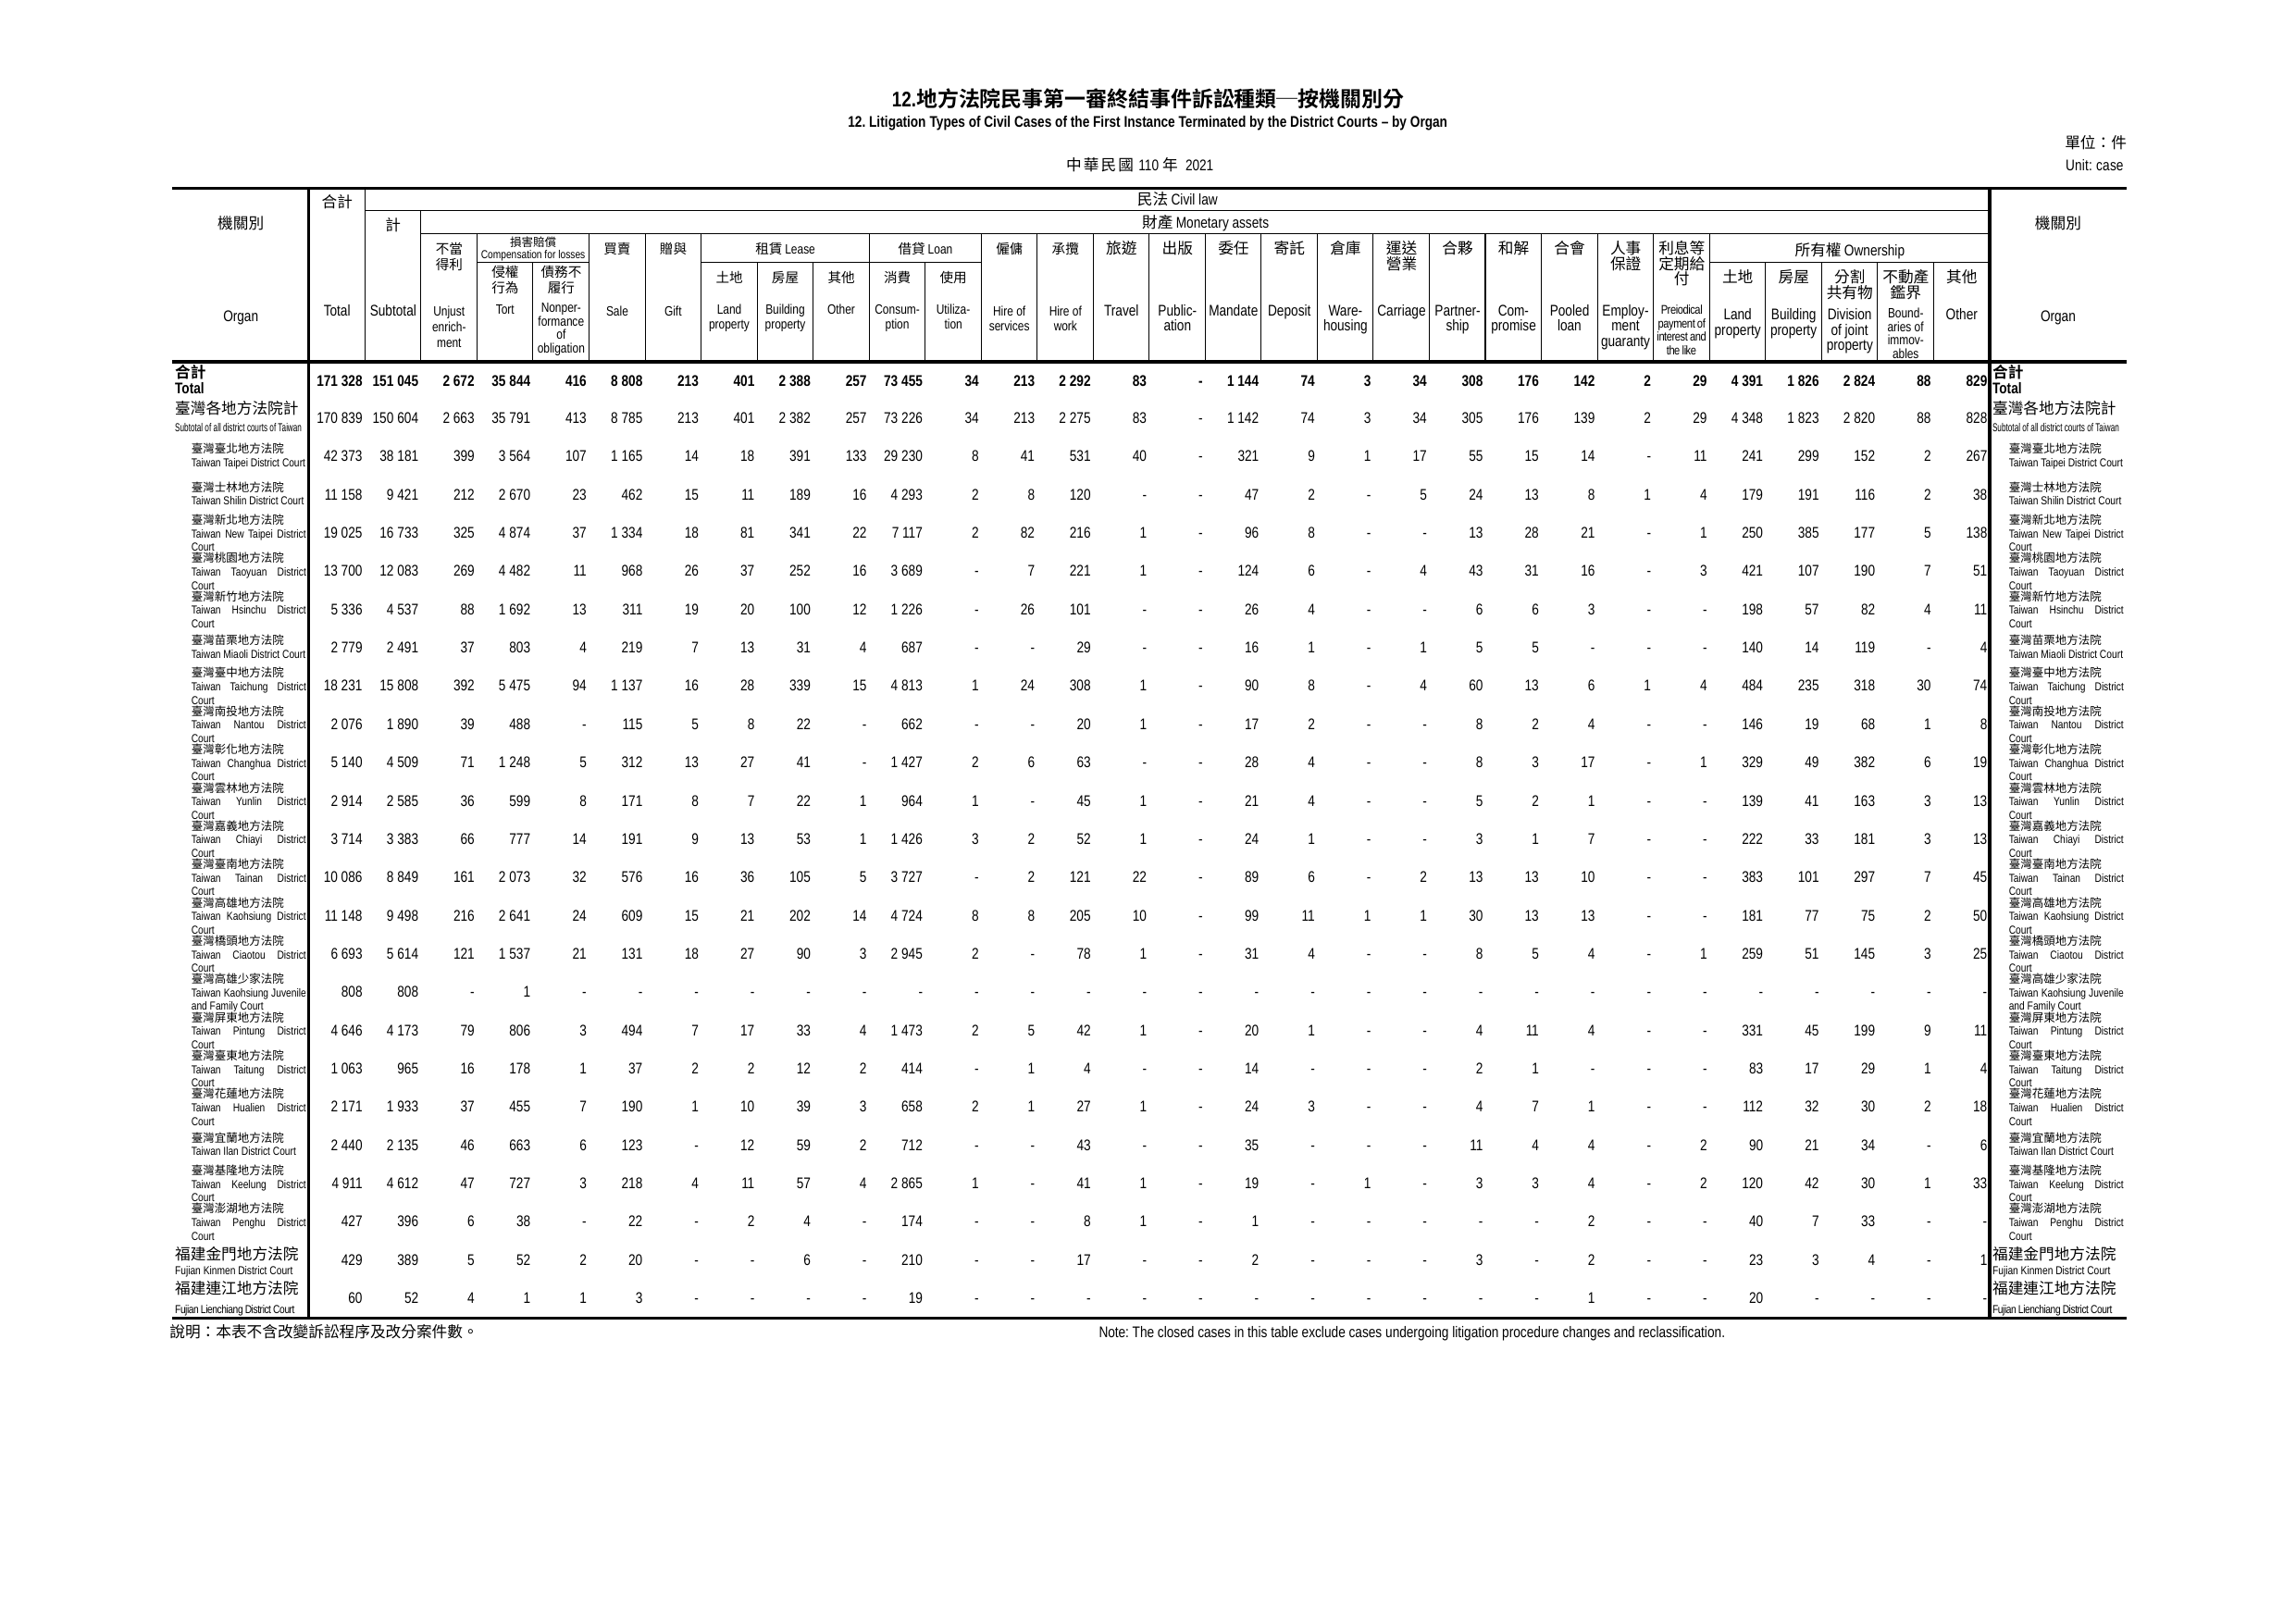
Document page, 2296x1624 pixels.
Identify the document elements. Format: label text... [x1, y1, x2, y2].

table_cell 臺灣士林地方法院 Taiwan Shilin District Court [172, 476, 307, 514]
table_cell 42 [1037, 1011, 1093, 1049]
table_cell 8 [1430, 743, 1485, 781]
table_cell 僱傭 Hire of services [982, 234, 1036, 360]
table_cell 20 [1205, 1011, 1261, 1049]
table_cell 10 [701, 1087, 757, 1125]
table_cell 4 537 [365, 590, 421, 628]
table_cell - [1654, 973, 1709, 1010]
table_cell 4 813 [869, 666, 925, 705]
table_cell 1 142 [1205, 399, 1261, 437]
table_cell 1 [1261, 628, 1317, 666]
table_cell 4 [1542, 1125, 1597, 1164]
table_cell 1 [533, 1049, 589, 1087]
table_cell 3 [1654, 552, 1709, 589]
table_cell - [1318, 973, 1373, 1010]
table_cell 38 [477, 1202, 533, 1241]
table_cell 13 [1485, 896, 1542, 935]
table_cell 4 [1821, 1241, 1878, 1279]
table_cell 81 [701, 514, 757, 552]
table_cell 1 [1597, 476, 1654, 514]
table_cell 413 [533, 399, 589, 437]
table_cell 250 [1709, 514, 1766, 552]
table_cell 252 [757, 552, 813, 589]
table_cell - [1878, 1241, 1933, 1279]
table_cell 8 [981, 896, 1037, 935]
table_cell 32 [533, 858, 589, 896]
table_cell 1 [1261, 820, 1317, 858]
table_cell - [1654, 590, 1709, 628]
table_cell 658 [869, 1087, 925, 1125]
table_cell - [1373, 743, 1429, 781]
table_cell 2 [1654, 1164, 1709, 1202]
table_cell 79 [421, 1011, 477, 1049]
table_cell 1 [1597, 666, 1654, 705]
table_cell 37 [533, 514, 589, 552]
table_cell 倉庫 Ware- housing [1318, 234, 1372, 360]
table_cell - [1261, 1202, 1317, 1241]
table_cell 46 [421, 1125, 477, 1164]
table_cell 4 173 [365, 1011, 421, 1049]
table_cell 808 [365, 973, 421, 1010]
table_cell 308 [1430, 364, 1485, 399]
table_cell 債務不履行 Nonper- formance of obligation [533, 263, 589, 360]
table_cell 382 [1821, 743, 1878, 781]
table_cell 235 [1766, 666, 1821, 705]
table_cell - [1373, 1279, 1429, 1317]
table_cell 74 [1933, 666, 1988, 705]
table_cell 福建連江地方法院 Fujian Lienchiang District Court [172, 1279, 307, 1317]
table_cell 29 [1821, 1049, 1878, 1087]
table_cell 385 [1766, 514, 1821, 552]
table_cell 22 [757, 705, 813, 743]
table_cell 4 [1878, 590, 1933, 628]
table_cell - [1373, 1241, 1429, 1279]
table_cell 1 [1485, 1049, 1542, 1087]
table_cell 3 564 [477, 437, 533, 475]
table_cell 1 [1654, 935, 1709, 973]
table_cell - [1654, 1241, 1709, 1279]
table_cell 租賃Lease [701, 234, 869, 262]
table_cell 6 [757, 1241, 813, 1279]
table_cell 219 [589, 628, 645, 666]
table_cell 5 336 [310, 590, 365, 628]
table_cell 1 [1485, 820, 1542, 858]
table_cell 5 [1485, 935, 1542, 973]
table_cell 不當 得利 Unjust enrich- ment [421, 234, 477, 360]
table_cell 4 [813, 1011, 869, 1049]
table_cell 191 [589, 820, 645, 858]
table_cell 806 [477, 1011, 533, 1049]
table_cell - [533, 705, 589, 743]
table_cell - [1318, 1087, 1373, 1125]
table_cell 416 [533, 364, 589, 399]
table_cell 36 [701, 858, 757, 896]
table_cell - [1149, 628, 1205, 666]
table_cell - [1654, 628, 1709, 666]
table_cell 308 [1037, 666, 1093, 705]
table_cell 1 [1093, 1164, 1149, 1202]
table_cell 2 [981, 820, 1037, 858]
table_cell 38 [1933, 476, 1988, 514]
table_cell 運送 營業 Carriage [1373, 234, 1429, 360]
table_cell 9 [1261, 437, 1317, 475]
table_cell 土地 Land property [701, 263, 757, 360]
table_cell 2 [1485, 781, 1542, 820]
table_cell 662 [869, 705, 925, 743]
table_cell - [981, 781, 1037, 820]
table_cell 臺灣雲林地方法院 Taiwan Yunlin District Court [1992, 781, 2127, 820]
table_cell 29 [1654, 399, 1709, 437]
table_cell 31 [757, 628, 813, 666]
table_cell 3 [1430, 1241, 1485, 1279]
table_cell 1 890 [365, 705, 421, 743]
table_cell 臺灣高雄地方法院 Taiwan Kaohsiung District Court [1992, 896, 2127, 935]
table_cell 39 [421, 705, 477, 743]
table_cell - [925, 1279, 981, 1317]
table_cell 8 [1037, 1202, 1093, 1241]
table_cell 合計 Total [172, 364, 307, 399]
table_cell 5 [981, 1011, 1037, 1049]
table_cell 11 [701, 1164, 757, 1202]
table_cell 11 [1485, 1011, 1542, 1049]
table_cell - [1542, 1049, 1597, 1087]
table_cell 421 [1709, 552, 1766, 589]
table_cell - [1149, 590, 1205, 628]
table_cell - [1318, 781, 1373, 820]
table_cell - [1821, 1279, 1878, 1317]
table_cell 455 [477, 1087, 533, 1125]
table_cell - [1318, 743, 1373, 781]
table_cell - [1597, 552, 1654, 589]
table_cell - [1149, 1049, 1205, 1087]
table_cell - [1597, 437, 1654, 475]
table_cell 4 [1261, 590, 1317, 628]
table_cell 52 [365, 1279, 421, 1317]
table_cell 427 [310, 1202, 365, 1241]
table_cell 計 Subtotal [366, 211, 420, 360]
table_cell 1 [1093, 552, 1149, 589]
table_cell 63 [1037, 743, 1093, 781]
table_cell 4 612 [365, 1164, 421, 1202]
table_cell 7 [533, 1087, 589, 1125]
table_cell 133 [813, 437, 869, 475]
table_cell 4 348 [1709, 399, 1766, 437]
table_cell 2 [925, 514, 981, 552]
table_cell 6 [1430, 590, 1485, 628]
table_cell 1 426 [869, 820, 925, 858]
table_cell 325 [421, 514, 477, 552]
table_cell 1 [1093, 705, 1149, 743]
table_cell 88 [1878, 364, 1933, 399]
table_cell 37 [421, 628, 477, 666]
table_cell - [813, 973, 869, 1010]
table_cell - [981, 705, 1037, 743]
table_cell 216 [1037, 514, 1093, 552]
table_cell 4 911 [310, 1164, 365, 1202]
table_cell 29 230 [869, 437, 925, 475]
table_cell - [1597, 1087, 1654, 1125]
table_cell 2 171 [310, 1087, 365, 1125]
table_cell 7 [645, 628, 701, 666]
table_cell 51 [1766, 935, 1821, 973]
table_cell 臺灣高雄少家法院 Taiwan Kaohsiung Juvenile and Family Court [172, 973, 307, 1010]
table_cell 18 [1933, 1087, 1988, 1125]
table_cell 22 [589, 1202, 645, 1241]
table_cell 222 [1709, 820, 1766, 858]
table_cell 28 [1205, 743, 1261, 781]
table_cell 43 [1430, 552, 1485, 589]
table_cell - [1149, 1164, 1205, 1202]
table_cell 3 [1261, 1087, 1317, 1125]
table_cell 8 [1261, 514, 1317, 552]
table_cell - [981, 973, 1037, 1010]
table_cell 96 [1205, 514, 1261, 552]
table_cell 60 [1430, 666, 1485, 705]
table_cell - [1149, 896, 1205, 935]
table_cell 22 [813, 514, 869, 552]
table_cell 90 [1205, 666, 1261, 705]
table_cell 6 [533, 1125, 589, 1164]
table_cell 4 [421, 1279, 477, 1317]
table_cell 2 388 [757, 364, 813, 399]
table_cell 使用 Utiliza- tion [925, 263, 981, 360]
table_cell 7 [981, 552, 1037, 589]
table_cell 臺灣橋頭地方法院 Taiwan Ciaotou District Court [1992, 935, 2127, 973]
table_cell 4 293 [869, 476, 925, 514]
table_cell 339 [757, 666, 813, 705]
table_cell 331 [1709, 1011, 1766, 1049]
table_cell 2 [925, 743, 981, 781]
table_cell 3 [1878, 935, 1933, 973]
table_cell - [645, 1202, 701, 1241]
table_cell - [1261, 1125, 1317, 1164]
table_cell 7 [1485, 1087, 1542, 1125]
table_cell 34 [1821, 1125, 1878, 1164]
table_cell - [1933, 973, 1988, 1010]
table_cell 1 [1093, 935, 1149, 973]
table_cell 38 181 [365, 437, 421, 475]
table_cell 2 [1542, 1241, 1597, 1279]
table_cell - [813, 1202, 869, 1241]
table_cell - [1485, 973, 1542, 1010]
table_cell 臺灣桃園地方法院 Taiwan Taoyuan District Court [1992, 552, 2127, 589]
table_cell 99 [1205, 896, 1261, 935]
table_cell - [1430, 973, 1485, 1010]
table_cell 494 [589, 1011, 645, 1049]
table_cell 1 [813, 820, 869, 858]
table_cell 16 [645, 666, 701, 705]
table_cell 3 [1430, 820, 1485, 858]
table_cell 3 [1318, 399, 1373, 437]
table_cell - [1373, 1087, 1429, 1125]
table_cell 312 [589, 743, 645, 781]
table_cell - [1430, 1202, 1485, 1241]
table_cell - [1878, 1279, 1933, 1317]
table_cell 33 [1933, 1164, 1988, 1202]
table_cell 9 498 [365, 896, 421, 935]
table_cell - [813, 1241, 869, 1279]
table_cell 11 [1261, 896, 1317, 935]
table_cell - [1318, 1125, 1373, 1164]
table_cell 臺灣嘉義地方法院 Taiwan Chiayi District Court [172, 820, 307, 858]
table_cell - [1318, 666, 1373, 705]
table_cell 5 614 [365, 935, 421, 973]
table_cell 14 [533, 820, 589, 858]
table_cell - [1318, 552, 1373, 589]
table_cell - [981, 1125, 1037, 1164]
table_cell 合會 Pooled loan [1542, 234, 1597, 360]
table_cell 臺灣基隆地方法院 Taiwan Keelung District Court [1992, 1164, 2127, 1202]
table_cell 15 [813, 666, 869, 705]
table_cell 59 [757, 1125, 813, 1164]
table_cell 6 [981, 743, 1037, 781]
table_cell - [1149, 552, 1205, 589]
table_header 合計 Total [310, 190, 365, 360]
table_cell 101 [1037, 590, 1093, 628]
table_cell 臺灣彰化地方法院 Taiwan Changhua District Court [172, 743, 307, 781]
table_cell - [1597, 896, 1654, 935]
table_cell 福建連江地方法院 Fujian Lienchiang District Court [1992, 1279, 2127, 1317]
table_cell 131 [589, 935, 645, 973]
table_cell 13 [701, 820, 757, 858]
table_cell - [1933, 1279, 1988, 1317]
table_cell 52 [1037, 820, 1093, 858]
table_cell 40 [1093, 437, 1149, 475]
table_cell 7 [701, 781, 757, 820]
table_cell 21 [1205, 781, 1261, 820]
table_cell 213 [645, 399, 701, 437]
table_cell 177 [1821, 514, 1878, 552]
table_cell 2 440 [310, 1125, 365, 1164]
table_cell 20 [1709, 1279, 1766, 1317]
table_cell 21 [701, 896, 757, 935]
table_cell 55 [1430, 437, 1485, 475]
table_cell 31 [1485, 552, 1542, 589]
table_cell 221 [1037, 552, 1093, 589]
table_cell 35 844 [477, 364, 533, 399]
table_cell - [1037, 973, 1093, 1010]
table_cell 臺灣桃園地方法院 Taiwan Taoyuan District Court [172, 552, 307, 589]
table_cell 1 427 [869, 743, 925, 781]
table_cell 139 [1709, 781, 1766, 820]
table_cell - [1093, 973, 1149, 1010]
table_cell 臺灣臺東地方法院 Taiwan Taitung District Court [1992, 1049, 2127, 1087]
table_cell 88 [1878, 399, 1933, 437]
table_cell 609 [589, 896, 645, 935]
table_cell 73 455 [869, 364, 925, 399]
table_cell 78 [1037, 935, 1093, 973]
table_cell 82 [1821, 590, 1878, 628]
table_cell 利息等定期給付 Preiodical payment of interest and the like [1654, 234, 1709, 360]
table_cell 7 [1878, 858, 1933, 896]
table_cell 15 808 [365, 666, 421, 705]
table_cell 20 [701, 590, 757, 628]
table_cell 4 [1542, 705, 1597, 743]
table_cell - [925, 628, 981, 666]
table_cell 臺灣新北地方法院 Taiwan New Taipei District Court [1992, 514, 2127, 552]
table_cell 1 826 [1766, 364, 1821, 399]
table_cell - [1933, 1202, 1988, 1241]
table_cell 20 [1037, 705, 1093, 743]
table_cell 8 [645, 781, 701, 820]
table_cell - [1597, 1049, 1654, 1087]
table_cell - [589, 973, 645, 1010]
table_cell 16 [1542, 552, 1597, 589]
table_cell - [421, 973, 477, 1010]
table_cell 3 [1878, 781, 1933, 820]
table_cell - [925, 590, 981, 628]
table_cell 2 491 [365, 628, 421, 666]
table_cell 2 [1597, 399, 1654, 437]
table_cell 19 [869, 1279, 925, 1317]
table_cell 1 692 [477, 590, 533, 628]
table_cell 17 [1542, 743, 1597, 781]
table_cell - [1430, 1279, 1485, 1317]
table_cell 777 [477, 820, 533, 858]
table_cell 2 [1878, 476, 1933, 514]
table_cell - [981, 628, 1037, 666]
table_cell 2 073 [477, 858, 533, 896]
table_cell 1 [1093, 820, 1149, 858]
table_cell 37 [421, 1087, 477, 1125]
table_cell 170 839 [310, 399, 365, 437]
table_cell 1 [645, 1087, 701, 1125]
table_cell 299 [1766, 437, 1821, 475]
table_cell 1 144 [1205, 364, 1261, 399]
table_cell - [1654, 1279, 1709, 1317]
table_cell 808 [310, 973, 365, 1010]
table_cell 6 [1261, 858, 1317, 896]
table_cell - [1654, 1202, 1709, 1241]
table_cell 13 [1485, 476, 1542, 514]
table_cell 171 [589, 781, 645, 820]
table_cell 2 [981, 858, 1037, 896]
table_cell - [701, 1241, 757, 1279]
table_cell - [1373, 1011, 1429, 1049]
table_cell 臺灣新竹地方法院 Taiwan Hsinchu District Court [172, 590, 307, 628]
table_cell 105 [757, 858, 813, 896]
text 12. Litigation Types of Civil Cases of the First Instance Terminated by the District Courts – by Organ [169, 113, 2126, 130]
table_cell 4 [1261, 743, 1317, 781]
table_cell 2 865 [869, 1164, 925, 1202]
table_cell 8 [1430, 705, 1485, 743]
table_cell 2 672 [421, 364, 477, 399]
table_cell 174 [869, 1202, 925, 1241]
table_cell 341 [757, 514, 813, 552]
table_cell 3 [533, 1011, 589, 1049]
table_cell 臺灣苗栗地方法院 Taiwan Miaoli District Court [172, 628, 307, 666]
table_cell 1 [1093, 1087, 1149, 1125]
table_cell 4 [1430, 1087, 1485, 1125]
table_cell 臺灣花蓮地方法院 Taiwan Hualien District Court [1992, 1087, 2127, 1125]
table_cell 145 [1821, 935, 1878, 973]
table_cell - [1597, 1011, 1654, 1049]
table_cell 7 [1878, 552, 1933, 589]
table_cell 臺灣苗栗地方法院 Taiwan Miaoli District Court [1992, 628, 2127, 666]
table_cell 臺灣宜蘭地方法院 Taiwan Ilan District Court [172, 1125, 307, 1164]
table_cell 1 248 [477, 743, 533, 781]
table_cell 13 [1485, 666, 1542, 705]
table_cell 1 [1542, 781, 1597, 820]
table_cell - [1709, 973, 1766, 1010]
table_cell 臺灣橋頭地方法院 Taiwan Ciaotou District Court [172, 935, 307, 973]
table_cell 12 [701, 1125, 757, 1164]
table_cell 33 [1821, 1202, 1878, 1241]
table_cell 23 [1709, 1241, 1766, 1279]
table_cell 出版 Public- ation [1149, 234, 1205, 360]
table_cell 15 [645, 476, 701, 514]
table_cell - [1597, 973, 1654, 1010]
table_cell 2 670 [477, 476, 533, 514]
table_cell 2 [1261, 705, 1317, 743]
table_cell - [981, 1202, 1037, 1241]
table_cell 19 [1766, 705, 1821, 743]
table_cell 100 [757, 590, 813, 628]
table_cell 7 117 [869, 514, 925, 552]
table_cell 1 [1318, 437, 1373, 475]
table_cell 414 [869, 1049, 925, 1087]
table_cell - [701, 973, 757, 1010]
table_cell - [925, 1241, 981, 1279]
table_cell - [1318, 1241, 1373, 1279]
table_cell 臺灣嘉義地方法院 Taiwan Chiayi District Court [1992, 820, 2127, 858]
table_cell 124 [1205, 552, 1261, 589]
table_header 機關別 Organ [172, 190, 307, 360]
table_cell 152 [1821, 437, 1878, 475]
table_cell 16 733 [365, 514, 421, 552]
table_cell 11 158 [310, 476, 365, 514]
table_cell - [1597, 1202, 1654, 1241]
table_cell - [981, 1164, 1037, 1202]
table_cell - [1485, 1241, 1542, 1279]
table_cell 臺灣新竹地方法院 Taiwan Hsinchu District Court [1992, 590, 2127, 628]
table_cell - [981, 1279, 1037, 1317]
table_cell 福建金門地方法院 Fujian Kinmen District Court [172, 1241, 307, 1279]
table_cell 土地 Land property [1710, 263, 1765, 360]
table_cell 5 [1430, 628, 1485, 666]
table_cell 151 045 [365, 364, 421, 399]
table_cell 2 [925, 935, 981, 973]
table_cell 45 [1766, 1011, 1821, 1049]
table_cell 贈與 Gift [646, 234, 701, 360]
table_cell 22 [1093, 858, 1149, 896]
table_cell 4 [1261, 781, 1317, 820]
table_cell 1 [477, 973, 533, 1010]
table_cell - [1485, 1279, 1542, 1317]
table_cell 213 [645, 364, 701, 399]
table_cell 83 [1709, 1049, 1766, 1087]
table_cell 57 [1766, 590, 1821, 628]
table_cell 3 [1485, 743, 1542, 781]
table_cell 臺灣雲林地方法院 Taiwan Yunlin District Court [172, 781, 307, 820]
table_cell 5 140 [310, 743, 365, 781]
table_cell - [1149, 858, 1205, 896]
table_cell 28 [1485, 514, 1542, 552]
table_cell 13 [1485, 858, 1542, 896]
table_cell 合計 Total [1992, 364, 2127, 399]
table_cell 11 [1933, 590, 1988, 628]
table_cell 1 [1654, 514, 1709, 552]
table_cell 10 [1093, 896, 1149, 935]
table_cell - [1149, 1087, 1205, 1125]
table_cell - [1318, 1049, 1373, 1087]
table_cell 13 [1933, 781, 1988, 820]
table_cell 臺灣臺北地方法院 Taiwan Taipei District Court [172, 437, 307, 475]
table_cell - [1373, 1202, 1429, 1241]
table_cell 35 [1205, 1125, 1261, 1164]
table_cell - [1373, 973, 1429, 1010]
table_cell 8 [925, 437, 981, 475]
table_cell 4 [645, 1164, 701, 1202]
table_cell 60 [310, 1279, 365, 1317]
table_cell 803 [477, 628, 533, 666]
table_cell 2 135 [365, 1125, 421, 1164]
table_cell 11 148 [310, 896, 365, 935]
table_cell - [1205, 1279, 1261, 1317]
table_cell 15 [645, 896, 701, 935]
table_cell 10 [1542, 858, 1597, 896]
table_cell 17 [1373, 437, 1429, 475]
table_cell 2 779 [310, 628, 365, 666]
table_cell 2 [1597, 364, 1654, 399]
table_cell 383 [1709, 858, 1766, 896]
table_cell 391 [757, 437, 813, 475]
table_cell 216 [421, 896, 477, 935]
table_cell 305 [1430, 399, 1485, 437]
table_cell 112 [1709, 1087, 1766, 1125]
table_cell 120 [1709, 1164, 1766, 1202]
table_cell 68 [1821, 705, 1878, 743]
table_cell 臺灣南投地方法院 Taiwan Nantou District Court [172, 705, 307, 743]
table_cell 828 [1933, 399, 1988, 437]
table_cell 4 391 [1709, 364, 1766, 399]
table_cell 4 509 [365, 743, 421, 781]
table_cell - [1597, 935, 1654, 973]
table_cell 163 [1821, 781, 1878, 820]
table_cell 107 [533, 437, 589, 475]
table_cell 57 [757, 1164, 813, 1202]
table_cell 5 [813, 858, 869, 896]
table_cell 257 [813, 364, 869, 399]
table_cell 2 [1373, 858, 1429, 896]
table_cell 198 [1709, 590, 1766, 628]
table_cell 34 [1373, 364, 1429, 399]
table_cell - [1093, 628, 1149, 666]
table_cell 承攬 Hire of work [1037, 234, 1093, 360]
table_cell 179 [1709, 476, 1766, 514]
table_cell 90 [757, 935, 813, 973]
table_cell 107 [1766, 552, 1821, 589]
table_cell 8 [981, 476, 1037, 514]
table_cell 30 [1821, 1164, 1878, 1202]
table_cell 8 849 [365, 858, 421, 896]
table_cell 寄託 Deposit [1261, 234, 1317, 360]
table_cell 4 [1542, 1164, 1597, 1202]
table_cell - [1878, 628, 1933, 666]
table_cell 18 [645, 935, 701, 973]
table_cell - [1318, 1202, 1373, 1241]
table_cell 83 [1093, 399, 1149, 437]
table_cell - [1654, 1011, 1709, 1049]
table_header 民法Civil law [366, 190, 1988, 210]
table_cell 2 [1205, 1241, 1261, 1279]
table_cell 27 [701, 935, 757, 973]
table_cell - [1318, 590, 1373, 628]
table_cell 429 [310, 1241, 365, 1279]
table_cell - [533, 973, 589, 1010]
table_cell 1 [925, 1164, 981, 1202]
table_cell 4 [813, 1164, 869, 1202]
table_cell 27 [1037, 1087, 1093, 1125]
table_cell - [1878, 1125, 1933, 1164]
table_cell 4 [757, 1202, 813, 1241]
table_cell 1 537 [477, 935, 533, 973]
table_cell 2 [1485, 705, 1542, 743]
table_cell - [981, 935, 1037, 973]
table_cell 71 [421, 743, 477, 781]
table_cell 4 [1654, 476, 1709, 514]
table_cell 侵權 行為 Tort [478, 263, 532, 360]
table_cell 37 [701, 552, 757, 589]
table_cell 5 [1878, 514, 1933, 552]
table_cell - [1318, 1011, 1373, 1049]
table_cell 35 791 [477, 399, 533, 437]
table_cell 1 [1542, 1087, 1597, 1125]
table_cell 82 [981, 514, 1037, 552]
table_cell 1 165 [589, 437, 645, 475]
table_cell - [813, 1279, 869, 1317]
table_cell 1 [1318, 1164, 1373, 1202]
table_cell - [1037, 1279, 1093, 1317]
table_cell 178 [477, 1049, 533, 1087]
table_cell 138 [1933, 514, 1988, 552]
table_cell - [1149, 1279, 1205, 1317]
table_cell - [1654, 820, 1709, 858]
table_cell 4 [1485, 1125, 1542, 1164]
table_cell 2 585 [365, 781, 421, 820]
table_cell 2 [533, 1241, 589, 1279]
table_cell 47 [421, 1164, 477, 1202]
table_cell - [1093, 590, 1149, 628]
table_cell - [1654, 705, 1709, 743]
table_cell 16 [813, 552, 869, 589]
table_cell 75 [1821, 896, 1878, 935]
table_cell 13 [645, 743, 701, 781]
table_cell 94 [533, 666, 589, 705]
table_cell 7 [1766, 1202, 1821, 1241]
table_cell 3 [1485, 1164, 1542, 1202]
table_cell 2 292 [1037, 364, 1093, 399]
table_cell - [1373, 1125, 1429, 1164]
table_cell 消費 Consum- ption [870, 263, 925, 360]
table_cell 4 [1430, 1011, 1485, 1049]
table_cell 1 [1318, 896, 1373, 935]
table_cell 210 [869, 1241, 925, 1279]
table_cell 18 [701, 437, 757, 475]
text 單位：件 [169, 130, 2126, 153]
table_cell 257 [813, 399, 869, 437]
table_cell 2 945 [869, 935, 925, 973]
table_cell - [1149, 364, 1205, 399]
table_cell 161 [421, 858, 477, 896]
table_cell 合夥 Partner- ship [1430, 234, 1484, 360]
table_cell - [925, 1049, 981, 1087]
table_cell 488 [477, 705, 533, 743]
table_cell 189 [757, 476, 813, 514]
table_cell 臺灣各地方法院計 Subtotal of all district courts of Taiwan [1992, 399, 2127, 437]
table_cell 1 933 [365, 1087, 421, 1125]
table_cell - [1654, 1049, 1709, 1087]
table_cell - [1261, 1049, 1317, 1087]
table_cell - [645, 1279, 701, 1317]
table_cell 3 [1766, 1241, 1821, 1279]
table_cell - [981, 1241, 1037, 1279]
table_cell 13 [1933, 820, 1988, 858]
table_cell - [533, 1202, 589, 1241]
table_cell 17 [1205, 705, 1261, 743]
table_cell 2 [813, 1125, 869, 1164]
table_cell 181 [1821, 820, 1878, 858]
table_cell 10 086 [310, 858, 365, 896]
table_cell 臺灣臺南地方法院 Taiwan Tainan District Court [172, 858, 307, 896]
table_cell 12 083 [365, 552, 421, 589]
table_cell 17 [1037, 1241, 1093, 1279]
table_cell - [1318, 935, 1373, 973]
table_cell 25 [1933, 935, 1988, 973]
table_cell 21 [1542, 514, 1597, 552]
table_cell - [925, 552, 981, 589]
table_cell - [1093, 1279, 1149, 1317]
table_cell 34 [925, 399, 981, 437]
table_cell 13 [1430, 514, 1485, 552]
table_cell 1 [1933, 1241, 1988, 1279]
table_cell - [1597, 743, 1654, 781]
table_cell 6 [1542, 666, 1597, 705]
table_cell 7 [1542, 820, 1597, 858]
table_cell 41 [1766, 781, 1821, 820]
table_cell 12 [813, 590, 869, 628]
table_cell 21 [1766, 1125, 1821, 1164]
table_cell 4 [1261, 935, 1317, 973]
table_cell 20 [589, 1241, 645, 1279]
table_cell 1 [813, 781, 869, 820]
table_cell 181 [1709, 896, 1766, 935]
table_cell - [1597, 514, 1654, 552]
table_cell 2 275 [1037, 399, 1093, 437]
table_cell 42 373 [310, 437, 365, 475]
table_cell 21 [533, 935, 589, 973]
table_cell 1 [533, 1279, 589, 1317]
table_cell 4 [533, 628, 589, 666]
table_cell - [1597, 590, 1654, 628]
table_cell 241 [1709, 437, 1766, 475]
table_cell 66 [421, 820, 477, 858]
table_cell 1 [1542, 1279, 1597, 1317]
table_cell 1 [925, 781, 981, 820]
table_cell 26 [981, 590, 1037, 628]
table_cell 212 [421, 476, 477, 514]
table_cell 90 [1709, 1125, 1766, 1164]
table_cell 218 [589, 1164, 645, 1202]
table_cell - [1597, 705, 1654, 743]
table_cell 121 [1037, 858, 1093, 896]
table_cell 1 [925, 666, 981, 705]
table_cell 191 [1766, 476, 1821, 514]
table_cell - [813, 743, 869, 781]
table_cell 4 646 [310, 1011, 365, 1049]
table_cell 2 [1430, 1049, 1485, 1087]
table_cell 1 063 [310, 1049, 365, 1087]
table_cell 1 [1373, 628, 1429, 666]
table_cell 5 [1373, 476, 1429, 514]
table_cell 3 [533, 1164, 589, 1202]
table_cell 37 [589, 1049, 645, 1087]
table_cell 176 [1485, 364, 1542, 399]
table_cell - [1149, 1202, 1205, 1241]
table_cell 8 [1261, 666, 1317, 705]
table_cell - [1093, 1241, 1149, 1279]
table_cell 1 [1373, 896, 1429, 935]
table_cell - [1766, 1279, 1821, 1317]
table_cell - [1261, 973, 1317, 1010]
table_cell - [1654, 896, 1709, 935]
table_cell 4 [1542, 1011, 1597, 1049]
table_cell 89 [1205, 858, 1261, 896]
table_cell 臺灣臺北地方法院 Taiwan Taipei District Court [1992, 437, 2127, 475]
text 中華民國110 年 2021 Unit: case [169, 153, 2126, 175]
table_cell 45 [1037, 781, 1093, 820]
table_cell 8 [1933, 705, 1988, 743]
table_cell 臺灣臺南地方法院 Taiwan Tainan District Court [1992, 858, 2127, 896]
table_cell 83 [1093, 364, 1149, 399]
table_cell 43 [1037, 1125, 1093, 1164]
table_cell 88 [421, 590, 477, 628]
table_cell 74 [1261, 399, 1317, 437]
table_cell 965 [365, 1049, 421, 1087]
table_cell - [1597, 1279, 1654, 1317]
table_cell 101 [1766, 858, 1821, 896]
table_cell 其他 Other [1934, 263, 1988, 360]
table_cell 人事 保證 Employ- ment guaranty [1598, 234, 1653, 360]
table_cell 1 [1093, 781, 1149, 820]
table_cell 190 [1821, 552, 1878, 589]
table_cell - [1149, 514, 1205, 552]
table_cell 484 [1709, 666, 1766, 705]
table_cell 11 [1430, 1125, 1485, 1164]
table_cell 33 [1766, 820, 1821, 858]
table_cell 6 [1878, 743, 1933, 781]
table_cell - [1149, 973, 1205, 1010]
table_cell - [1318, 476, 1373, 514]
table_cell - [1542, 973, 1597, 1010]
table_cell 14 [645, 437, 701, 475]
table_cell 8 785 [589, 399, 645, 437]
table_cell - [1373, 935, 1429, 973]
table_cell 2 [1654, 1125, 1709, 1164]
table_cell 462 [589, 476, 645, 514]
table_cell - [1597, 820, 1654, 858]
table_cell 8 [533, 781, 589, 820]
table_cell 1 [981, 1087, 1037, 1125]
table_cell 116 [1821, 476, 1878, 514]
table_cell 臺灣臺東地方法院 Taiwan Taitung District Court [172, 1049, 307, 1087]
table_cell 26 [1205, 590, 1261, 628]
table_cell 4 [1373, 552, 1429, 589]
table_cell 6 [1261, 552, 1317, 589]
table_cell 18 [645, 514, 701, 552]
table_cell 24 [981, 666, 1037, 705]
table_cell 2 663 [421, 399, 477, 437]
table_cell 19 [645, 590, 701, 628]
table_cell - [757, 973, 813, 1010]
table_cell - [1318, 858, 1373, 896]
table_cell 5 [1485, 628, 1542, 666]
table_cell 4 [1933, 628, 1988, 666]
table_cell 269 [421, 552, 477, 589]
table_cell 4 [1037, 1049, 1093, 1087]
table_cell 17 [1766, 1049, 1821, 1087]
table_cell 53 [757, 820, 813, 858]
table_cell - [1597, 781, 1654, 820]
table_cell 臺灣高雄少家法院 Taiwan Kaohsiung Juvenile and Family Court [1992, 973, 2127, 1010]
table_cell 199 [1821, 1011, 1878, 1049]
table_cell 臺灣高雄地方法院 Taiwan Kaohsiung District Court [172, 896, 307, 935]
table_cell 臺灣彰化地方法院 Taiwan Changhua District Court [1992, 743, 2127, 781]
table_cell 4 482 [477, 552, 533, 589]
table_cell 311 [589, 590, 645, 628]
table_cell - [1318, 705, 1373, 743]
table_cell 16 [645, 858, 701, 896]
table_cell 臺灣基隆地方法院 Taiwan Keelung District Court [172, 1164, 307, 1202]
table_cell 396 [365, 1202, 421, 1241]
table_cell 34 [925, 364, 981, 399]
table_cell 24 [1205, 1087, 1261, 1125]
table_cell 74 [1261, 364, 1317, 399]
table_cell 389 [365, 1241, 421, 1279]
table_cell 11 [701, 476, 757, 514]
table_cell 1 473 [869, 1011, 925, 1049]
table_cell 30 [1821, 1087, 1878, 1125]
table_cell 13 [1542, 896, 1597, 935]
table_cell - [1766, 973, 1821, 1010]
table_cell 2 076 [310, 705, 365, 743]
table_cell 28 [701, 666, 757, 705]
table_cell 318 [1821, 666, 1878, 705]
table_cell 臺灣士林地方法院 Taiwan Shilin District Court [1992, 476, 2127, 514]
table_cell - [1878, 973, 1933, 1010]
table_cell 1 [1093, 1011, 1149, 1049]
text 12.地方法院民事第一審終結事件訴訟種類─按機關別分 [169, 82, 2126, 113]
table_cell - [925, 973, 981, 1010]
table_cell - [1149, 399, 1205, 437]
table_cell 6 [421, 1202, 477, 1241]
table_cell 臺灣澎湖地方法院 Taiwan Penghu District Court [172, 1202, 307, 1241]
table_cell 13 [533, 590, 589, 628]
table_cell 267 [1933, 437, 1988, 475]
table_cell - [1542, 628, 1597, 666]
table_cell 829 [1933, 364, 1988, 399]
table_cell 借貸Loan [870, 234, 981, 262]
table_cell 202 [757, 896, 813, 935]
table_cell 2 382 [757, 399, 813, 437]
table_cell 3 [813, 1087, 869, 1125]
table_cell 146 [1709, 705, 1766, 743]
table_cell - [1149, 476, 1205, 514]
table_cell 140 [1709, 628, 1766, 666]
table_cell 福建金門地方法院 Fujian Kinmen District Court [1992, 1241, 2127, 1279]
table_cell 13 700 [310, 552, 365, 589]
table_cell 分割 共有物 Division of joint property [1822, 263, 1877, 360]
table_cell 11 [533, 552, 589, 589]
table_cell - [1093, 1049, 1149, 1087]
table_cell 16 [421, 1049, 477, 1087]
table_cell 23 [533, 476, 589, 514]
table_cell 13 [701, 628, 757, 666]
table_cell 45 [1933, 858, 1988, 896]
table_cell 11 [1654, 437, 1709, 475]
table_cell 財產Monetary assets [421, 211, 1988, 233]
table_cell 73 226 [869, 399, 925, 437]
table_cell 121 [421, 935, 477, 973]
table_cell 16 [1205, 628, 1261, 666]
table_cell 5 [1430, 781, 1485, 820]
table_cell 41 [981, 437, 1037, 475]
table_cell 120 [1037, 476, 1093, 514]
table_cell 139 [1542, 399, 1597, 437]
table_cell 150 604 [365, 399, 421, 437]
table_cell 1 [1878, 1049, 1933, 1087]
table_cell 3 383 [365, 820, 421, 858]
table_cell 4 [1654, 666, 1709, 705]
table_cell 臺灣屏東地方法院 Taiwan Pintung District Court [172, 1011, 307, 1049]
table_cell - [1093, 1125, 1149, 1164]
table_cell - [645, 1241, 701, 1279]
table_cell - [701, 1279, 757, 1317]
table_cell 26 [645, 552, 701, 589]
table_cell 臺灣花蓮地方法院 Taiwan Hualien District Court [172, 1087, 307, 1125]
table_cell 1 [1093, 666, 1149, 705]
table_cell 727 [477, 1164, 533, 1202]
table_cell 205 [1037, 896, 1093, 935]
table_cell 和解 Com- promise [1486, 234, 1541, 360]
table_cell 8 [701, 705, 757, 743]
table_cell 321 [1205, 437, 1261, 475]
table_cell 其他 Other [813, 263, 869, 360]
table_cell 687 [869, 628, 925, 666]
table_cell 4 [1933, 1049, 1988, 1087]
table_cell 旅遊 Travel [1094, 234, 1148, 360]
table_cell - [1149, 1011, 1205, 1049]
table_cell 31 [1205, 935, 1261, 973]
table_cell 29 [1037, 628, 1093, 666]
table_cell 5 [421, 1241, 477, 1279]
table_cell 6 [1485, 590, 1542, 628]
table_cell 576 [589, 858, 645, 896]
table_cell - [1878, 1202, 1933, 1241]
table_cell 190 [589, 1087, 645, 1125]
table_cell - [1149, 666, 1205, 705]
table_cell - [1149, 935, 1205, 973]
table_cell 8 [925, 896, 981, 935]
table_cell 1 [1878, 1164, 1933, 1202]
table_cell 52 [477, 1241, 533, 1279]
table_cell 3 [1318, 364, 1373, 399]
table_cell 臺灣臺中地方法院 Taiwan Taichung District Court [1992, 666, 2127, 705]
table_cell 買賣 Sale [590, 234, 645, 360]
table_cell - [1373, 705, 1429, 743]
table_cell 19 [1933, 743, 1988, 781]
table_cell 964 [869, 781, 925, 820]
table_cell 2 641 [477, 896, 533, 935]
table_cell 329 [1709, 743, 1766, 781]
table_cell 2 [1878, 437, 1933, 475]
text 說明：本表不含改變訴訟程序及改分案件數。 Note: The closed cases in this table exclude cases undergoing litigation procedure changes and reclassification. [169, 1320, 2126, 1343]
table_cell - [1654, 858, 1709, 896]
table_cell - [1373, 781, 1429, 820]
table_cell 123 [589, 1125, 645, 1164]
table_cell 臺灣南投地方法院 Taiwan Nantou District Court [1992, 705, 2127, 743]
table_cell 213 [981, 399, 1037, 437]
table_cell 2 820 [1821, 399, 1878, 437]
table_cell 3 [1878, 820, 1933, 858]
table_cell 49 [1766, 743, 1821, 781]
table_cell - [1149, 743, 1205, 781]
table_cell - [1597, 628, 1654, 666]
table_cell - [1149, 781, 1205, 820]
table_cell 4 724 [869, 896, 925, 935]
table_cell 259 [1709, 935, 1766, 973]
table_cell 6 [1933, 1125, 1988, 1164]
table_cell - [1261, 1164, 1317, 1202]
table_cell - [925, 705, 981, 743]
table_cell 1 [477, 1279, 533, 1317]
table_cell - [1654, 781, 1709, 820]
table_cell 6 693 [310, 935, 365, 973]
table_cell 27 [701, 743, 757, 781]
table_cell 36 [421, 781, 477, 820]
table_cell 115 [589, 705, 645, 743]
table_cell 2 824 [1821, 364, 1878, 399]
table_cell 1 [1205, 1202, 1261, 1241]
table_cell 2 [701, 1202, 757, 1241]
table_cell - [1821, 973, 1878, 1010]
table_cell 1 334 [589, 514, 645, 552]
table_cell 17 [701, 1011, 757, 1049]
table_cell 委任 Mandate [1206, 234, 1260, 360]
table_cell 1 [1878, 705, 1933, 743]
table_cell 1 823 [1766, 399, 1821, 437]
table_cell 4 [1373, 666, 1429, 705]
table_cell 1 [1093, 514, 1149, 552]
table_cell 142 [1542, 364, 1597, 399]
table_cell 2 914 [310, 781, 365, 820]
table_cell - [1485, 1202, 1542, 1241]
table_cell 不動產鑑界 Bound- aries of immov- ables [1878, 263, 1933, 360]
table_cell 33 [757, 1011, 813, 1049]
table_cell 42 [1766, 1164, 1821, 1202]
table_cell 19 [1205, 1164, 1261, 1202]
table_cell - [1149, 705, 1205, 743]
table_cell 4 [1542, 935, 1597, 973]
table_cell - [1261, 1241, 1317, 1279]
table_cell 8 [1542, 476, 1597, 514]
table_cell 1 [1093, 1202, 1149, 1241]
table_cell - [1373, 1049, 1429, 1087]
table_cell 房屋 Building property [758, 263, 813, 360]
table_cell 15 [1485, 437, 1542, 475]
table_cell 房屋 Building property [1766, 263, 1821, 360]
table_cell - [645, 973, 701, 1010]
table_cell - [1093, 743, 1149, 781]
table_cell 401 [701, 364, 757, 399]
table_cell 40 [1709, 1202, 1766, 1241]
table_cell 14 [1766, 628, 1821, 666]
table_cell - [1205, 973, 1261, 1010]
table_cell - [925, 858, 981, 896]
table_cell 2 [701, 1049, 757, 1087]
table_cell 34 [1373, 399, 1429, 437]
table_cell 2 [1542, 1202, 1597, 1241]
table_cell - [1597, 858, 1654, 896]
table_cell 51 [1933, 552, 1988, 589]
table_cell 5 [645, 705, 701, 743]
table_cell 1 137 [589, 666, 645, 705]
table_cell 18 231 [310, 666, 365, 705]
table_cell 712 [869, 1125, 925, 1164]
table_cell 臺灣澎湖地方法院 Taiwan Penghu District Court [1992, 1202, 2127, 1241]
table_cell 5 [533, 743, 589, 781]
table_cell 16 [813, 476, 869, 514]
table_cell - [1149, 437, 1205, 475]
table_cell 1 [981, 1049, 1037, 1087]
table_cell - [1318, 1279, 1373, 1317]
table_cell 臺灣新北地方法院 Taiwan New Taipei District Court [172, 514, 307, 552]
table_cell - [645, 1125, 701, 1164]
table_cell - [925, 1125, 981, 1164]
table_cell 24 [1205, 820, 1261, 858]
table_cell 30 [1430, 896, 1485, 935]
table_cell - [1149, 820, 1205, 858]
table_cell 4 [813, 628, 869, 666]
table_header 機關別 Organ [1992, 190, 2127, 360]
table_cell - [869, 973, 925, 1010]
table_cell 213 [981, 364, 1037, 399]
table_cell 399 [421, 437, 477, 475]
table_cell 297 [1821, 858, 1878, 896]
table_cell 12 [757, 1049, 813, 1087]
table_cell 531 [1037, 437, 1093, 475]
table_cell - [1318, 628, 1373, 666]
table_cell 2 [925, 1087, 981, 1125]
table_cell 臺灣各地方法院計 Subtotal of all district courts of Taiwan [172, 399, 307, 437]
table_cell 176 [1485, 399, 1542, 437]
table_cell 損害賠償 Compensation for losses [478, 234, 589, 262]
table_cell 2 [925, 476, 981, 514]
table_cell 11 [1933, 1011, 1988, 1049]
table_cell 1 226 [869, 590, 925, 628]
table_cell 599 [477, 781, 533, 820]
table_cell 29 [1654, 364, 1709, 399]
table_cell 50 [1933, 896, 1988, 935]
table_cell 2 [925, 1011, 981, 1049]
table_cell 3 714 [310, 820, 365, 858]
table_cell 14 [1542, 437, 1597, 475]
table_cell 663 [477, 1125, 533, 1164]
table_cell 14 [1205, 1049, 1261, 1087]
table_cell 14 [813, 896, 869, 935]
table_cell 2 [1878, 1087, 1933, 1125]
table_cell 1 [1654, 743, 1709, 781]
table_cell 171 328 [310, 364, 365, 399]
table_cell 41 [1037, 1164, 1093, 1202]
table_cell 30 [1878, 666, 1933, 705]
table_cell - [1654, 1087, 1709, 1125]
table_cell 臺灣屏東地方法院 Taiwan Pintung District Court [1992, 1011, 2127, 1049]
table_cell 9 [1878, 1011, 1933, 1049]
table_cell 8 [1430, 935, 1485, 973]
table_cell - [1373, 820, 1429, 858]
table_cell - [1373, 514, 1429, 552]
table_cell - [1318, 514, 1373, 552]
table_cell 臺灣宜蘭地方法院 Taiwan Ilan District Court [1992, 1125, 2127, 1164]
table_cell 19 025 [310, 514, 365, 552]
table_cell 8 808 [589, 364, 645, 399]
table_cell 3 [813, 935, 869, 973]
table_cell 5 475 [477, 666, 533, 705]
table_cell 47 [1205, 476, 1261, 514]
table_cell 所有權Ownership [1710, 234, 1988, 262]
table_cell - [1093, 476, 1149, 514]
table_cell 3 [1542, 590, 1597, 628]
table_cell 41 [757, 743, 813, 781]
table_cell 3 [925, 820, 981, 858]
table_cell 2 [1261, 476, 1317, 514]
table_cell 3 689 [869, 552, 925, 589]
table_cell - [1373, 590, 1429, 628]
table_cell - [1597, 1125, 1654, 1164]
table_cell 24 [533, 896, 589, 935]
table_cell - [1149, 1241, 1205, 1279]
table_cell 臺灣臺中地方法院 Taiwan Taichung District Court [172, 666, 307, 705]
table_cell 24 [1430, 476, 1485, 514]
table_cell 13 [1430, 858, 1485, 896]
table_cell 3 727 [869, 858, 925, 896]
table_cell 3 [1430, 1164, 1485, 1202]
table_cell - [1261, 1279, 1317, 1317]
table_cell - [1373, 1164, 1429, 1202]
table_cell - [1318, 820, 1373, 858]
table_cell - [1597, 1164, 1654, 1202]
table_cell - [1149, 1125, 1205, 1164]
table_cell 22 [757, 781, 813, 820]
table_cell 32 [1766, 1087, 1821, 1125]
table_cell 39 [757, 1087, 813, 1125]
table_cell 9 421 [365, 476, 421, 514]
table_cell 77 [1766, 896, 1821, 935]
table_cell 2 [813, 1049, 869, 1087]
table_cell 3 [589, 1279, 645, 1317]
table_cell 392 [421, 666, 477, 705]
table_cell 119 [1821, 628, 1878, 666]
table_cell - [813, 705, 869, 743]
table_cell 2 [1878, 896, 1933, 935]
table_cell 968 [589, 552, 645, 589]
table_cell 1 [1261, 1011, 1317, 1049]
table_cell - [1597, 1241, 1654, 1279]
table_cell 9 [645, 820, 701, 858]
table_cell 2 [645, 1049, 701, 1087]
table_cell 7 [645, 1011, 701, 1049]
table_cell 4 874 [477, 514, 533, 552]
table_cell - [757, 1279, 813, 1317]
table_cell - [925, 1202, 981, 1241]
table_cell 401 [701, 399, 757, 437]
